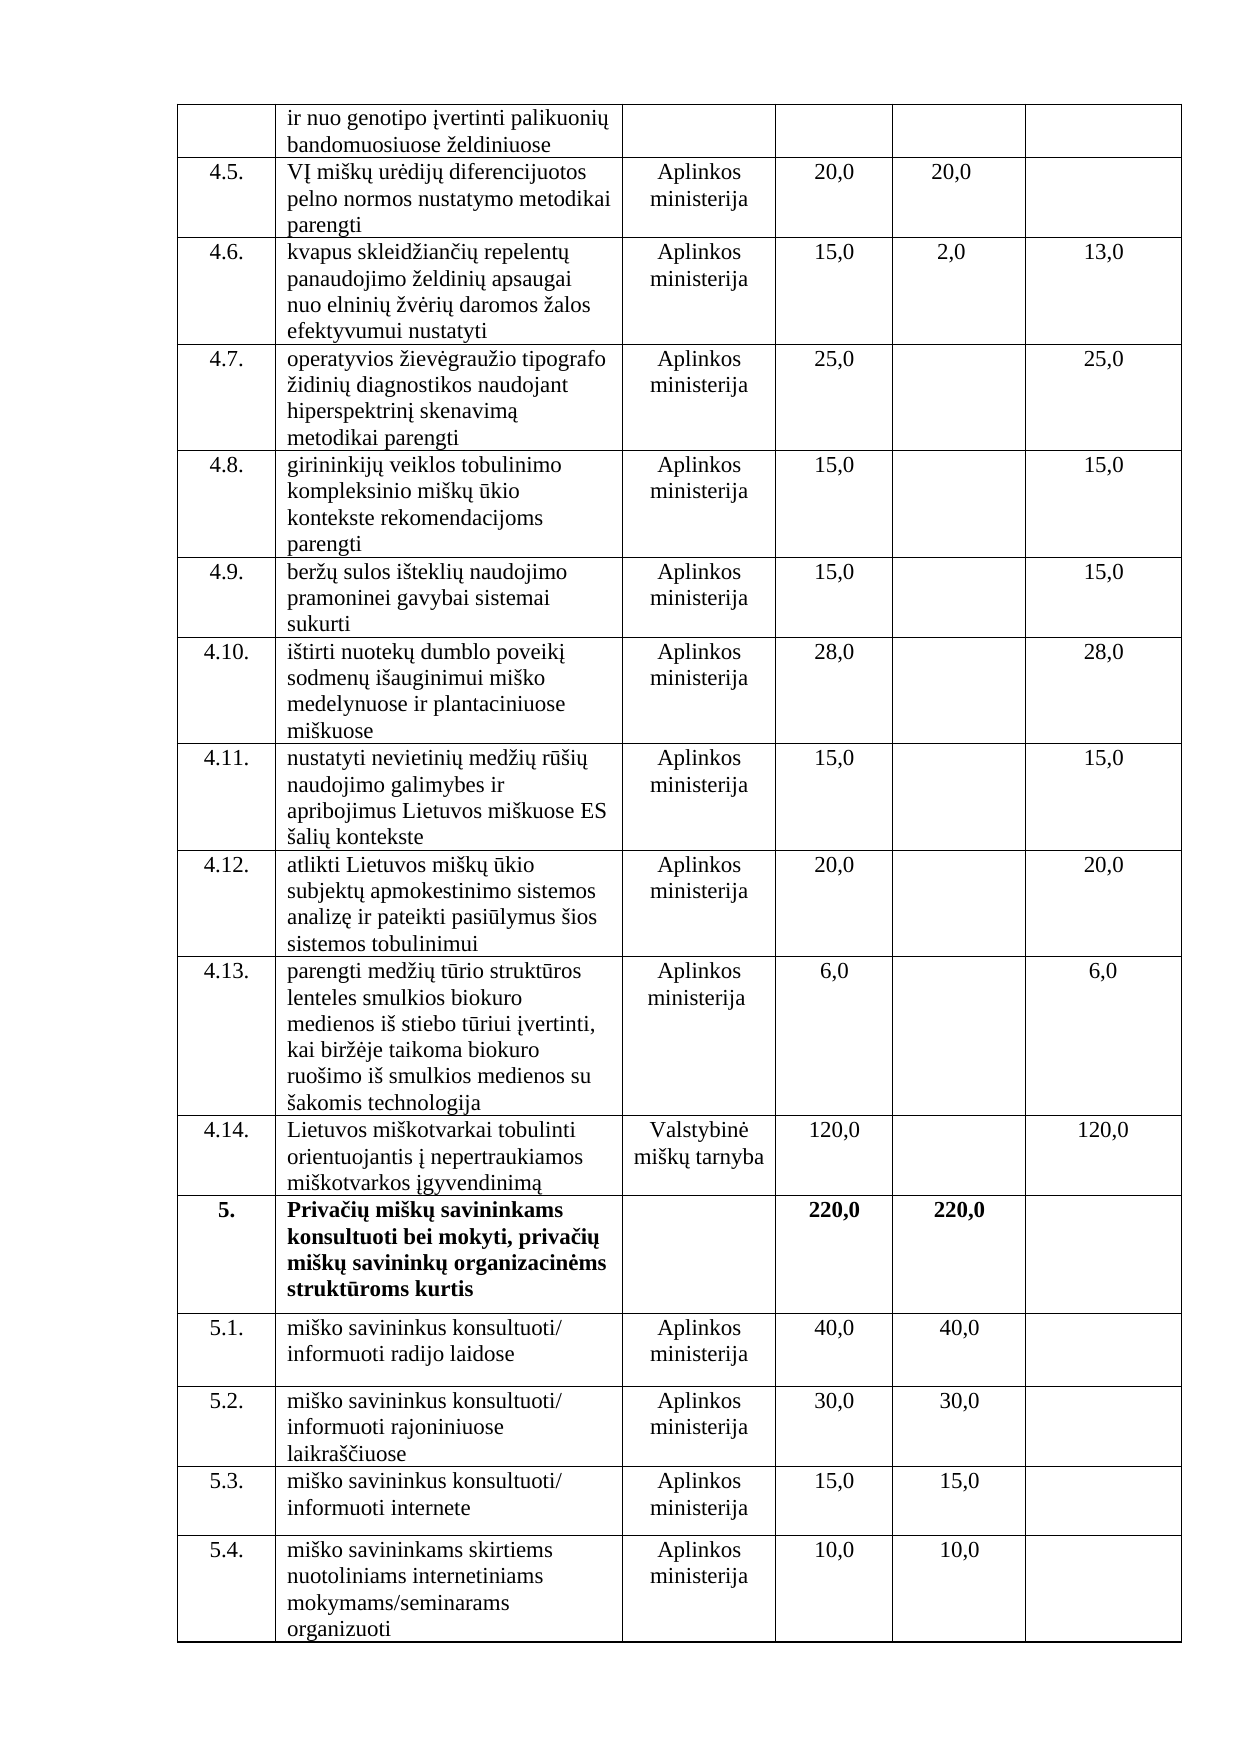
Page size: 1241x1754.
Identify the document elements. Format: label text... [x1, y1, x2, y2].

table_cell VĮ miškų urėdijų diferencijuotos pelno normos nustatymo metodikai parengti [276, 158, 622, 237]
table_cell nustatyti nevietinių medžių rūšių naudojimo galimybes ir apribojimus Lietuvos miškuose ES šalių kontekste [276, 744, 622, 850]
table_cell 40,0 [893, 1314, 1025, 1386]
table_cell 10,0 [776, 1536, 892, 1641]
table_cell [776, 105, 892, 157]
table_cell Aplinkos ministerija [623, 345, 775, 450]
table_cell [1026, 105, 1181, 157]
table_cell Lietuvos miškotvarkai tobulinti orientuojantis į nepertraukiamos miškotvarkos įgyvendinimą [276, 1116, 622, 1195]
table_cell Aplinkos ministerija [623, 1536, 775, 1641]
table_cell Aplinkos ministerija [623, 1387, 775, 1466]
table_cell 15,0 [776, 1467, 892, 1535]
table_cell 15,0 [1026, 558, 1181, 637]
table_cell [623, 105, 775, 157]
table_cell 4.14. [178, 1116, 275, 1195]
table_cell 5.4. [178, 1536, 275, 1641]
table_cell Aplinkos ministerija [623, 158, 775, 237]
table_cell [893, 851, 1025, 956]
table_cell 4.10. [178, 638, 275, 743]
table_cell 15,0 [893, 1467, 1025, 1535]
table_cell 28,0 [1026, 638, 1181, 743]
table_cell 4.7. [178, 345, 275, 450]
table_cell [893, 558, 1025, 637]
table_cell Aplinkos ministerija [623, 744, 775, 850]
table_cell Aplinkos ministerija [623, 638, 775, 743]
table_cell [1026, 1536, 1181, 1641]
table_cell miško savininkams skirtiems nuotoliniams internetiniams mokymams/seminarams organizuoti [276, 1536, 622, 1641]
table_cell 10,0 [893, 1536, 1025, 1641]
table_cell [893, 638, 1025, 743]
table_cell 4.9. [178, 558, 275, 637]
table_cell 4.6. [178, 238, 275, 344]
table_cell 5. [178, 1196, 275, 1313]
table_cell Aplinkos ministerija [623, 1467, 775, 1535]
table_cell 4.12. [178, 851, 275, 956]
table_cell 120,0 [1026, 1116, 1181, 1195]
table_cell 120,0 [776, 1116, 892, 1195]
table_cell atlikti Lietuvos miškų ūkio subjektų apmokestinimo sistemos analizę ir pateikti pasiūlymus šios sistemos tobulinimui [276, 851, 622, 956]
table_cell 4.11. [178, 744, 275, 850]
table_cell [1026, 1467, 1181, 1535]
table_cell [623, 1196, 775, 1313]
table_cell [893, 957, 1025, 1115]
table_cell Aplinkos ministerija [623, 238, 775, 344]
table_cell 4.13. [178, 957, 275, 1115]
table_cell 20,0 [893, 158, 1025, 237]
table_cell 15,0 [776, 558, 892, 637]
table_cell miško savininkus konsultuoti/ informuoti rajoniniuose laikraščiuose [276, 1387, 622, 1466]
table_cell 40,0 [776, 1314, 892, 1386]
table_cell [1026, 1314, 1181, 1386]
table_cell [893, 1116, 1025, 1195]
table_cell 5.2. [178, 1387, 275, 1466]
table_cell beržų sulos išteklių naudojimo pramoninei gavybai sistemai sukurti [276, 558, 622, 637]
table_cell Aplinkos ministerija [623, 1314, 775, 1386]
table_cell [178, 105, 275, 157]
table_cell girininkijų veiklos tobulinimo kompleksinio miškų ūkio kontekste rekomendacijoms parengti [276, 451, 622, 557]
table_cell 220,0 [776, 1196, 892, 1313]
table_cell Valstybinė miškų tarnyba [623, 1116, 775, 1195]
table_cell 20,0 [1026, 851, 1181, 956]
table_cell 5.1. [178, 1314, 275, 1386]
table_cell 13,0 [1026, 238, 1181, 344]
table_cell 6,0 [1026, 957, 1181, 1115]
table_cell parengti medžių tūrio struktūros lenteles smulkios biokuro medienos iš stiebo tūriui įvertinti, kai biržėje taikoma biokuro ruošimo iš smulkios medienos su šakomis technologija [276, 957, 622, 1115]
table_cell 15,0 [776, 451, 892, 557]
table_cell miško savininkus konsultuoti/ informuoti internete [276, 1467, 622, 1535]
table_cell 4.5. [178, 158, 275, 237]
table_cell 30,0 [776, 1387, 892, 1466]
table_cell [1026, 1196, 1181, 1313]
table_cell [893, 451, 1025, 557]
table_cell [893, 744, 1025, 850]
table_cell 15,0 [1026, 451, 1181, 557]
table_cell [1026, 1387, 1181, 1466]
table_cell 25,0 [1026, 345, 1181, 450]
table_cell ištirti nuotekų dumblo poveikį sodmenų išauginimui miško medelynuose ir plantaciniuose miškuose [276, 638, 622, 743]
table_cell 5.3. [178, 1467, 275, 1535]
table_cell 28,0 [776, 638, 892, 743]
table_cell [1026, 158, 1181, 237]
table_cell [893, 105, 1025, 157]
table_cell Aplinkos ministerija [623, 558, 775, 637]
table_cell 20,0 [776, 158, 892, 237]
table_cell 4.8. [178, 451, 275, 557]
table_cell 15,0 [776, 238, 892, 344]
table_cell 25,0 [776, 345, 892, 450]
table_cell 220,0 [893, 1196, 1025, 1313]
table_cell Aplinkos ministerija [623, 851, 775, 956]
table_cell 15,0 [1026, 744, 1181, 850]
table_cell 20,0 [776, 851, 892, 956]
table_cell 15,0 [776, 744, 892, 850]
table_cell 6,0 [776, 957, 892, 1115]
table_cell operatyvios žievėgraužio tipografo židinių diagnostikos naudojant hiperspektrinį skenavimą metodikai parengti [276, 345, 622, 450]
table_cell Aplinkos ministerija [623, 451, 775, 557]
table_cell miško savininkus konsultuoti/ informuoti radijo laidose [276, 1314, 622, 1386]
table_cell ir nuo genotipo įvertinti palikuonių bandomuosiuose želdiniuose [276, 105, 622, 157]
table_cell kvapus skleidžiančių repelentų panaudojimo želdinių apsaugai nuo elninių žvėrių daromos žalos efektyvumui nustatyti [276, 238, 622, 344]
table_cell 30,0 [893, 1387, 1025, 1466]
table_cell 2,0 [893, 238, 1025, 344]
table_cell Privačių miškų savininkams konsultuoti bei mokyti, privačių miškų savininkų organizacinėms struktūroms kurtis [276, 1196, 622, 1313]
table_cell [893, 345, 1025, 450]
table_cell Aplinkos ministerija [623, 957, 775, 1115]
